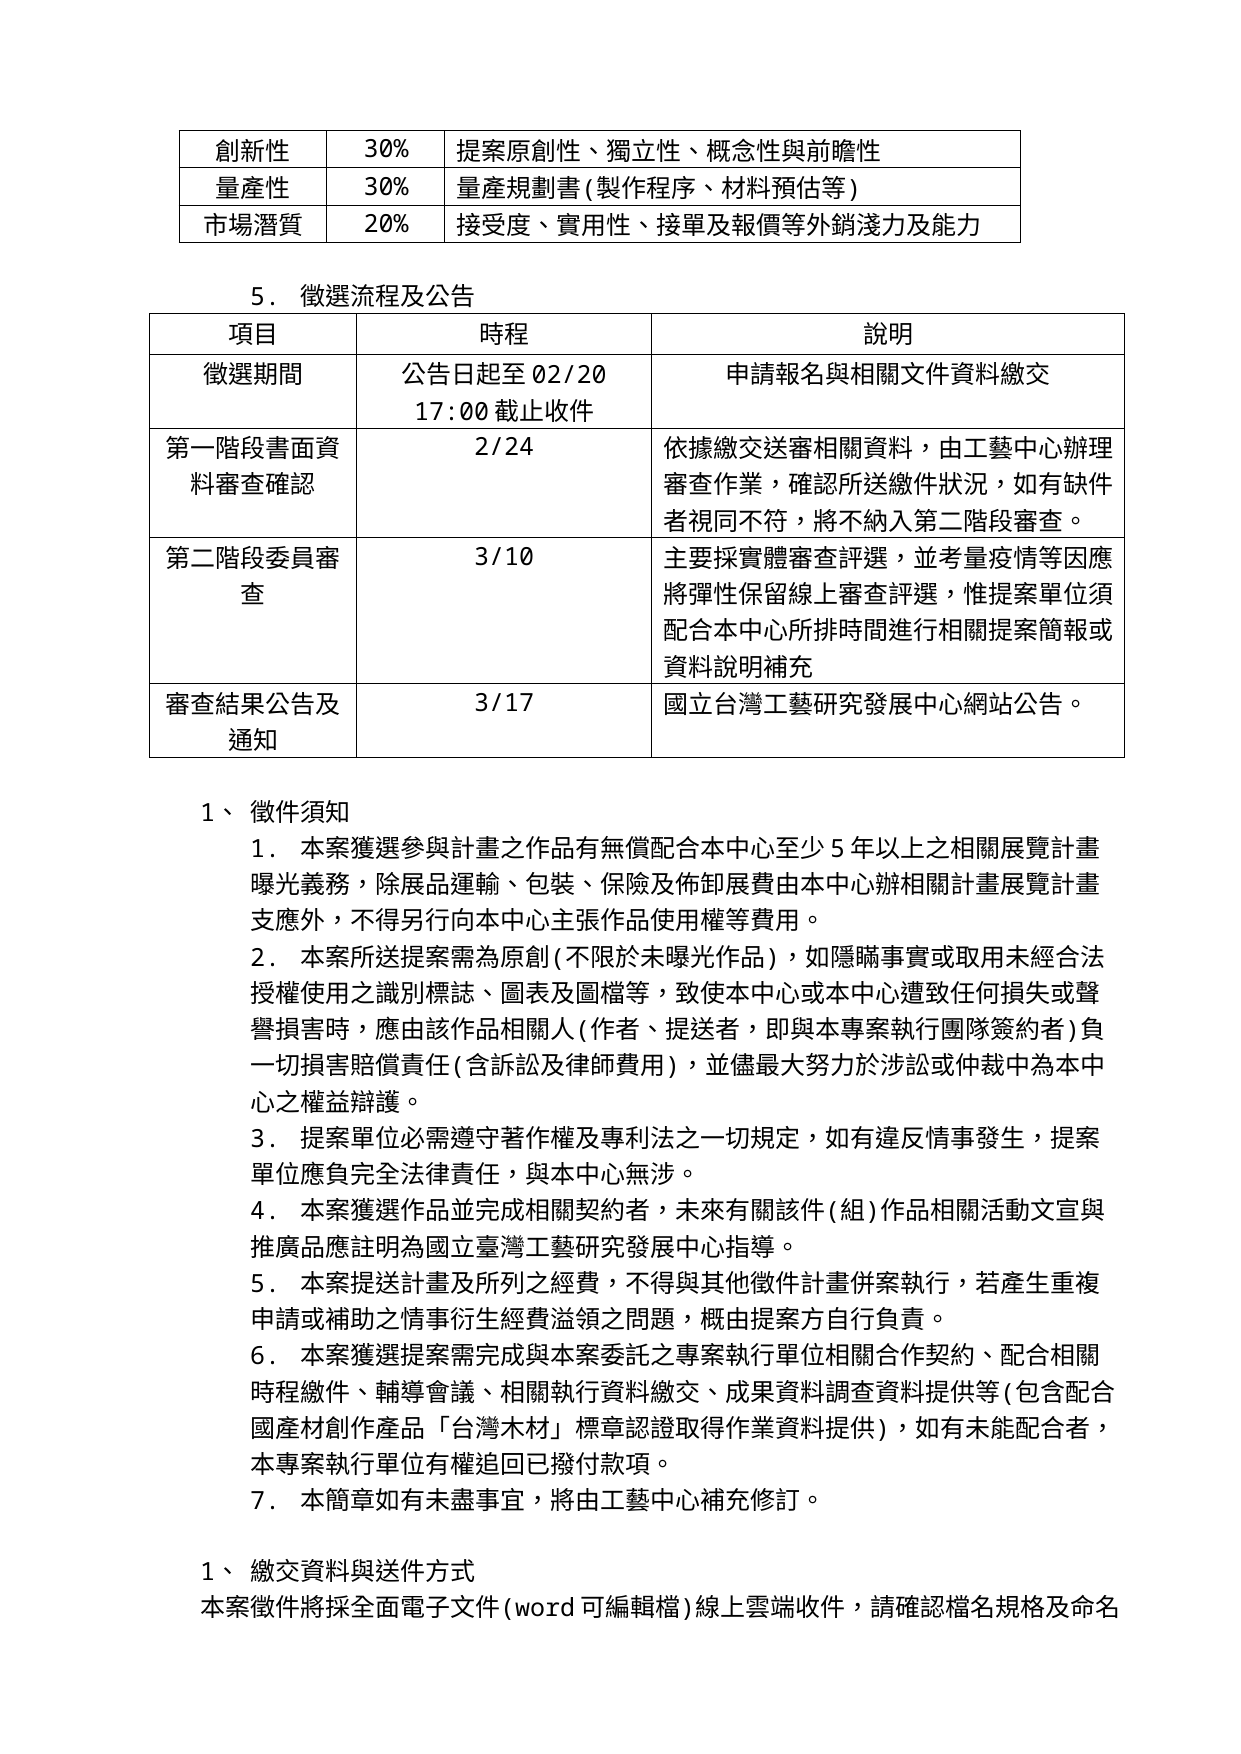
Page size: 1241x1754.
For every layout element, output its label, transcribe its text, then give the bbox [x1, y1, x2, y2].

table_cell 第一階段書面資料審查確認 [150, 429, 356, 537]
table_cell 審查結果公告及通知 [150, 684, 356, 757]
table_cell 量產性 [180, 168, 326, 204]
table_cell 30% [327, 168, 444, 204]
list 本案獲選提案需完成與本案委託之專案執行單位相關合作契約、配合相關時程繳件、輔導會議、相關執行資料繳交、成果資料調查資料提供等(包含配合國產材創作產品「台灣木材」標章認證取得作業資料提供)，如有未能配合者，本專案執行單位有權追回已撥付款項。 [250, 1336, 1124, 1481]
table_cell 20% [327, 206, 444, 242]
list 徵件須知 [200, 792, 1124, 828]
list 繳交資料與送件方式 [200, 1551, 1124, 1587]
table_cell 主要採實體審查評選，並考量疫情等因應將彈性保留線上審查評選，惟提案單位須配合本中心所排時間進行相關提案簡報或資料說明補充 [652, 538, 1124, 683]
table_cell 申請報名與相關文件資料繳交 [652, 355, 1124, 427]
list 提案單位必需遵守著作權及專利法之一切規定，如有違反情事發生，提案單位應負完全法律責任，與本中心無涉。 [250, 1118, 1124, 1191]
table_cell 市場潛質 [180, 206, 326, 242]
list 本案獲選參與計畫之作品有無償配合本中心至少5年以上之相關展覽計畫曝光義務，除展品運輸、包裝、保險及佈卸展費由本中心辦相關計畫展覽計畫支應外，不得另行向本中心主張作品使用權等費用。 [250, 828, 1124, 937]
table_cell 創新性 [180, 131, 326, 167]
list 本案提送計畫及所列之經費，不得與其他徵件計畫併案執行，若產生重複申請或補助之情事衍生經費溢領之問題，概由提案方自行負責。 [250, 1263, 1124, 1336]
table_cell 2/24 [357, 429, 651, 537]
table_header 時程 [357, 314, 651, 354]
list 徵選流程及公告 [250, 277, 1124, 313]
table_cell 接受度、實用性、接單及報價等外銷淺力及能力 [445, 206, 1020, 242]
text 本案徵件將採全面電子文件(word可編輯檔)線上雲端收件，請確認檔名規格及命名 [200, 1587, 1124, 1623]
table_cell 國立台灣工藝研究發展中心網站公告。 [652, 684, 1124, 757]
list 本案獲選作品並完成相關契約者，未來有關該件(組)作品相關活動文宣與推廣品應註明為國立臺灣工藝研究發展中心指導。 [250, 1191, 1124, 1263]
table_cell 第二階段委員審查 [150, 538, 356, 683]
table_header 說明 [652, 314, 1124, 354]
list 本案所送提案需為原創(不限於未曝光作品)，如隱瞞事實或取用未經合法授權使用之識別標誌、圖表及圖檔等，致使本中心或本中心遭致任何損失或聲譽損害時，應由該作品相關人(作者、提送者，即與本專案執行團隊簽約者)負一切損害賠償責任(含訴訟及律師費用)，並儘最大努力於涉訟或仲裁中為本中心之權益辯護。 [250, 937, 1124, 1118]
table_cell 公告日起至02/20 17:00截止收件 [357, 355, 651, 427]
table_cell 依據繳交送審相關資料，由工藝中心辦理審查作業，確認所送繳件狀況，如有缺件者視同不符，將不納入第二階段審查。 [652, 429, 1124, 537]
table_cell 量產規劃書(製作程序、材料預估等) [445, 168, 1020, 204]
table_cell 提案原創性、獨立性、概念性與前瞻性 [445, 131, 1020, 167]
table_header 項目 [150, 314, 356, 354]
list 本簡章如有未盡事宜，將由工藝中心補充修訂。 [250, 1481, 1124, 1517]
table_cell 3/17 [357, 684, 651, 757]
table_cell 徵選期間 [150, 355, 356, 427]
table_cell 3/10 [357, 538, 651, 683]
table_cell 30% [327, 131, 444, 167]
